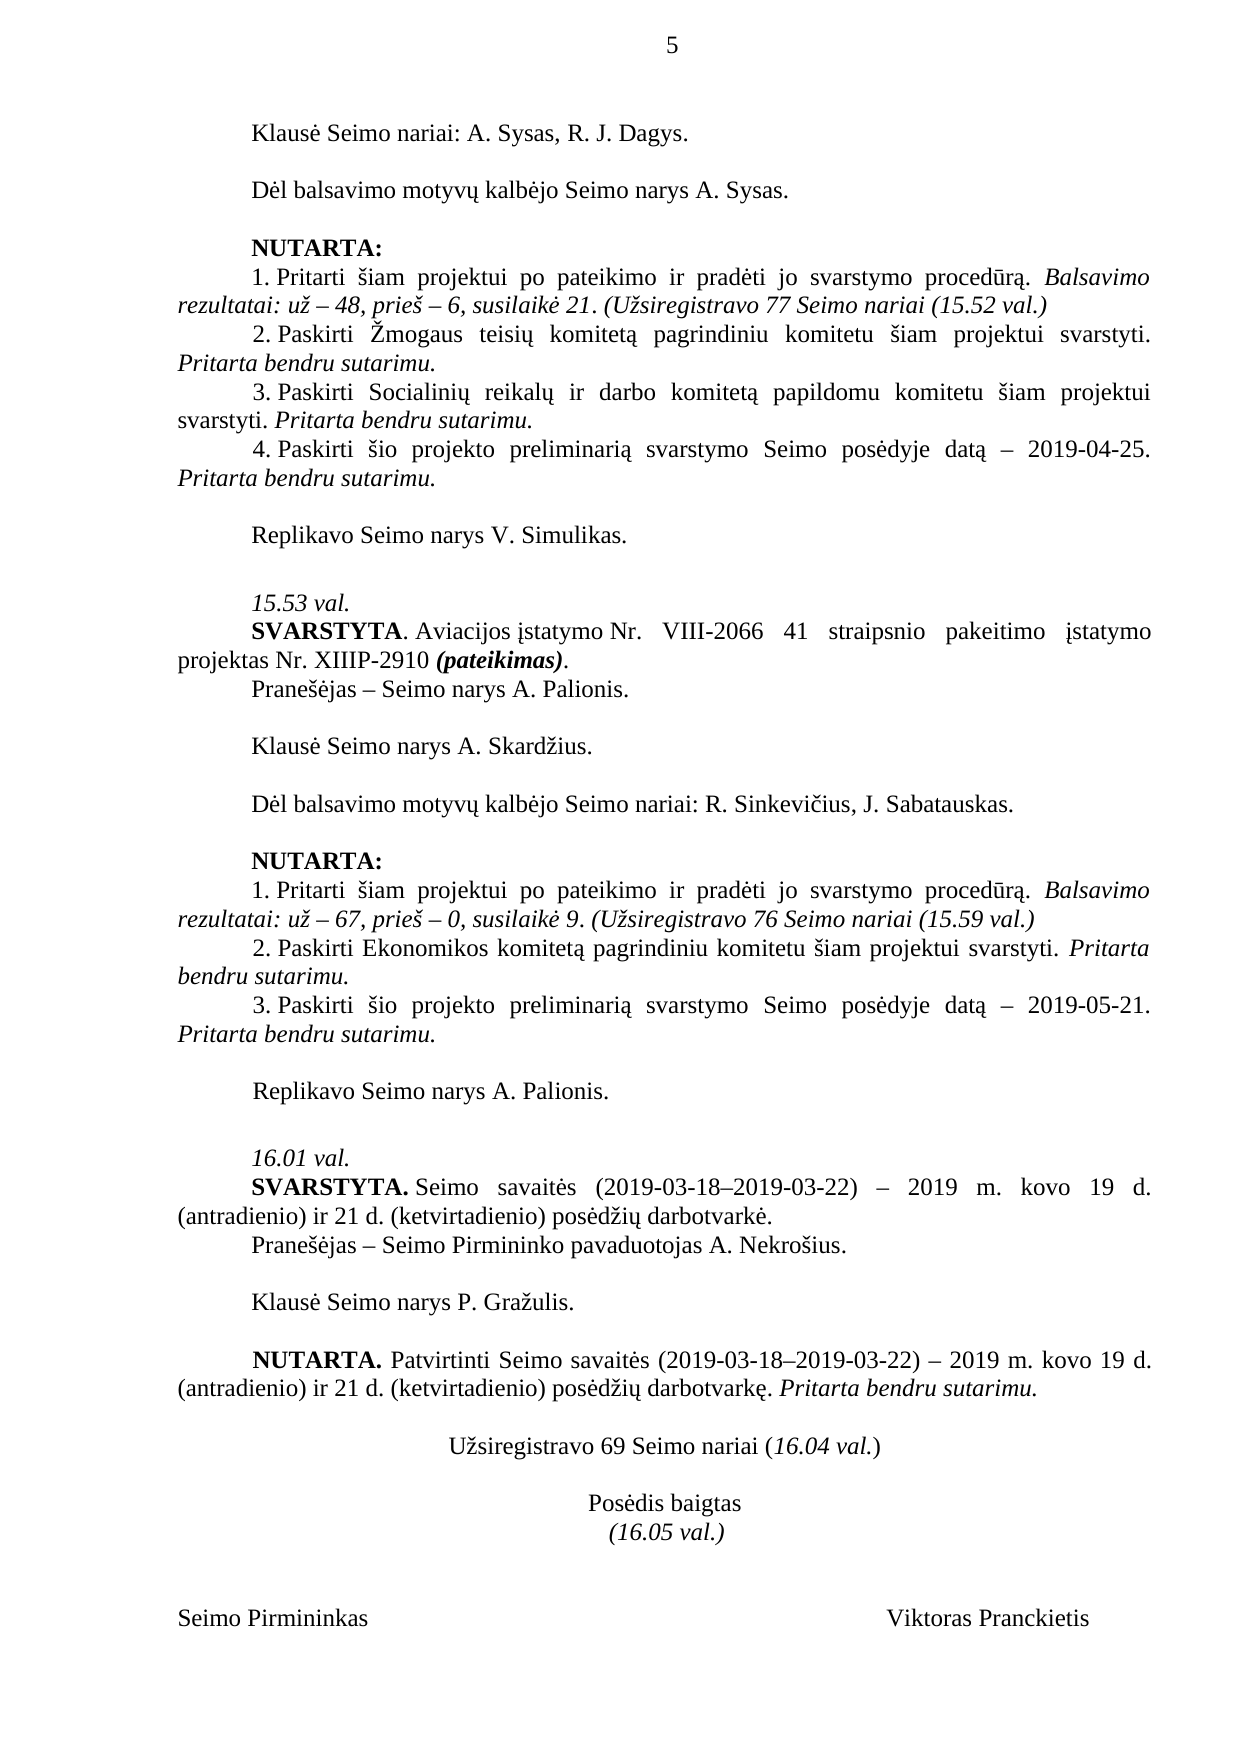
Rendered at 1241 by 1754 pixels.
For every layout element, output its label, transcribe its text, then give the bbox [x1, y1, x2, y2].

text Seimo Pirmininkas Viktoras Pranckietis [177, 1603, 1152, 1632]
text NUTARTA: [177, 233, 1152, 262]
text Pranešėjas – Seimo narys A. Palionis. [177, 674, 1152, 703]
text 1. Pritarti šiam projektui po pateikimo ir pradėti jo svarstymo procedūrą. Balsavimo rezultatai: už – 67, prieš – 0, susilaikė 9. (Užsiregistravo 76 Seimo nariai (15.59 val.) [177, 875, 1152, 933]
text Dėl balsavimo motyvų kalbėjo Seimo nariai: R. Sinkevičius, J. Sabatauskas. [177, 789, 1152, 818]
text Replikavo Seimo narys A. Palionis. [177, 1076, 1152, 1105]
text SVARSTYTA. Aviacijos įstatymo Nr. VIII-2066 41 straipsnio pakeitimo įstatymo projektas Nr. XIIIP-2910 (pateikimas). [177, 616, 1152, 674]
text SVARSTYTA. Seimo savaitės (2019-03-18–2019-03-22) – 2019 m. kovo 19 d. (antradienio) ir 21 d. (ketvirtadienio) posėdžių darbotvarkė. [177, 1172, 1152, 1230]
text 4. Paskirti šio projekto preliminarią svarstymo Seimo posėdyje datą – 2019-04-25. Pritarta bendru sutarimu. [177, 434, 1152, 492]
text 3. Paskirti šio projekto preliminarią svarstymo Seimo posėdyje datą – 2019-05-21. Pritarta bendru sutarimu. [177, 990, 1152, 1048]
text Posėdis baigtas [177, 1488, 1152, 1517]
text NUTARTA: [177, 846, 1152, 875]
text 1. Pritarti šiam projektui po pateikimo ir pradėti jo svarstymo procedūrą. Balsavimo rezultatai: už – 48, prieš – 6, susilaikė 21. (Užsiregistravo 77 Seimo nariai (15.52 val.) [177, 262, 1152, 319]
text 3. Paskirti Socialinių reikalų ir darbo komitetą papildomu komitetu šiam projektui svarstyti. Pritarta bendru sutarimu. [177, 377, 1152, 434]
text Replikavo Seimo narys V. Simulikas. [177, 521, 1152, 549]
text 15.53 val. [177, 588, 1152, 616]
text (16.05 val.) [177, 1517, 1152, 1546]
text Užsiregistravo 69 Seimo nariai (16.04 val.) [177, 1431, 1152, 1460]
text Pranešėjas – Seimo Pirmininko pavaduotojas A. Nekrošius. [177, 1230, 1152, 1258]
text Klausė Seimo narys A. Skardžius. [177, 731, 1152, 760]
text Klausė Seimo narys P. Gražulis. [177, 1287, 1152, 1316]
text 2. Paskirti Žmogaus teisių komitetą pagrindiniu komitetu šiam projektui svarstyti. Pritarta bendru sutarimu. [177, 319, 1152, 377]
text 16.01 val. [177, 1143, 1152, 1172]
text Klausė Seimo nariai: A. Sysas, R. J. Dagys. [177, 118, 1152, 147]
text NUTARTA. Patvirtinti Seimo savaitės (2019-03-18–2019-03-22) – 2019 m. kovo 19 d. (antradienio) ir 21 d. (ketvirtadienio) posėdžių darbotvarkę. Pritarta bendru sutarimu. [177, 1345, 1152, 1402]
text 2. Paskirti Ekonomikos komitetą pagrindiniu komitetu šiam projektui svarstyti. Pritarta bendru sutarimu. [177, 933, 1152, 990]
text Dėl balsavimo motyvų kalbėjo Seimo narys A. Sysas. [177, 176, 1152, 204]
